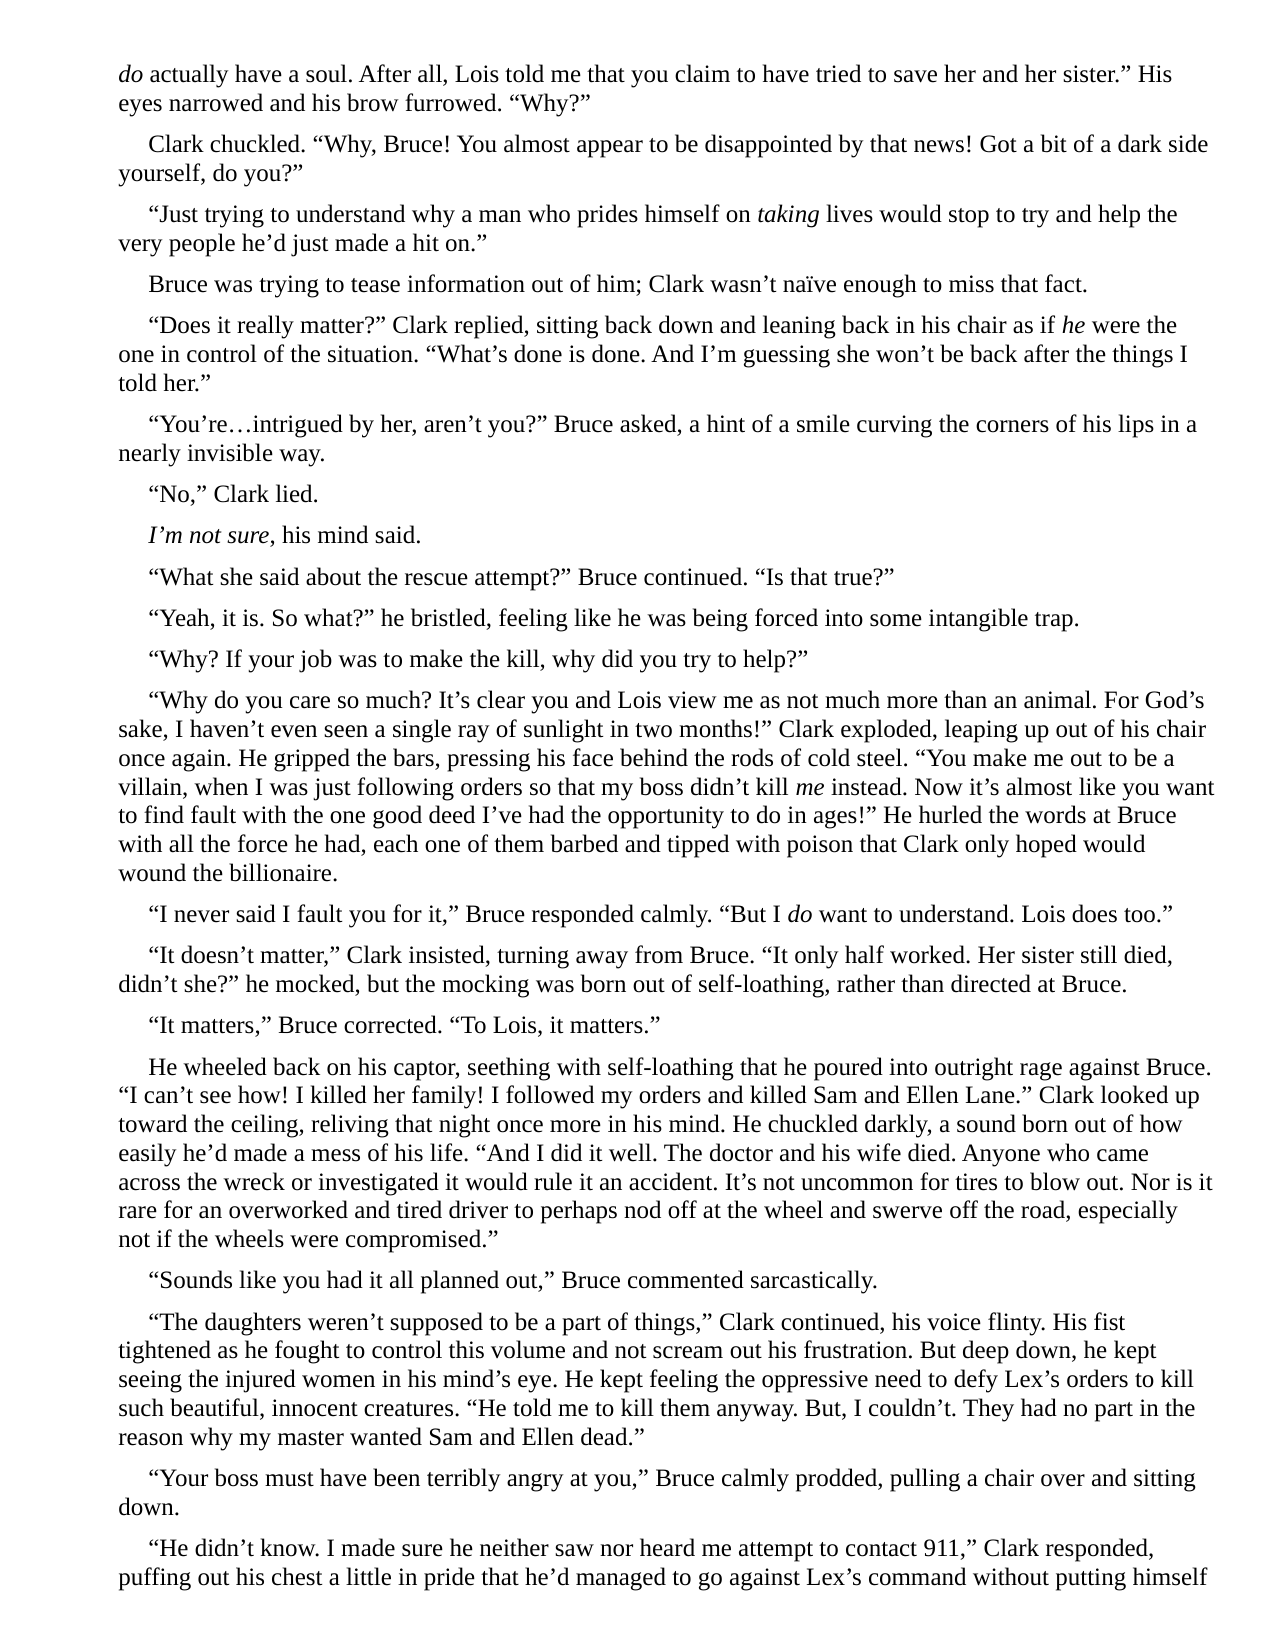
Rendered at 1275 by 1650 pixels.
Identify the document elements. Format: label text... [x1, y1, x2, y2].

text “Sounds like you had it all planned out,” Bruce commented sarcastically. [118, 1265, 1216, 1294]
text I’m not sure, his mind said. [118, 520, 1216, 549]
text “No,” Clark lied. [118, 479, 1216, 508]
text He wheeled back on his captor, seething with self-loathing that he poured into outright rage against Bruce. “I can’t see how! I killed her family! I followed my orders and killed Sam and Ellen Lane.” Clark looked up toward the ceiling, reliving that night once more in his mind. He chuckled darkly, a sound born out of how easily he’d made a mess of his life. “And I did it well. The doctor and his wife died. Anyone who came across the wreck or investigated it would rule it an accident. It’s not uncommon for tires to blow out. Nor is it rare for an overworked and tired driver to perhaps nod off at the wheel and swerve off the road, especially not if the wheels were compromised.” [118, 1052, 1216, 1253]
text “Why do you care so much? It’s clear you and Lois view me as not much more than an animal. For God’s sake, I haven’t even seen a single ray of sunlight in two months!” Clark exploded, leaping up out of his chair once again. He gripped the bars, pressing his face behind the rods of cold steel. “You make me out to be a villain, when I was just following orders so that my boss didn’t kill me instead. Now it’s almost like you want to find fault with the one good deed I’ve had the opportunity to do in ages!” He hurled the words at Bruce with all the force he had, each one of them barbed and tipped with poison that Clark only hoped would wound the billionaire. [118, 685, 1216, 887]
text “It doesn’t matter,” Clark insisted, turning away from Bruce. “It only half worked. Her sister still died, didn’t she?” he mocked, but the mocking was born out of self-loathing, rather than directed at Bruce. [118, 940, 1216, 998]
text “I never said I fault you for it,” Bruce responded calmly. “But I do want to understand. Lois does too.” [118, 899, 1216, 928]
text “Why? If your job was to make the kill, why did you try to help?” [118, 644, 1216, 673]
text “The daughters weren’t supposed to be a part of things,” Clark continued, his voice flinty. His fist tightened as he fought to control this volume and not scream out his frustration. But deep down, he kept seeing the injured women in his mind’s eye. He kept feeling the oppressive need to defy Lex’s orders to kill such beautiful, innocent creatures. “He told me to kill them anyway. But, I couldn’t. They had no part in the reason why my master wanted Sam and Ellen dead.” [118, 1307, 1216, 1450]
text “Does it really matter?” Clark replied, sitting back down and leaning back in his chair as if he were the one in control of the situation. “What’s done is done. And I’m guessing she won’t be back after the things I told her.” [118, 310, 1216, 397]
text “Just trying to understand why a man who prides himself on taking lives would stop to try and help the very people he’d just made a hit on.” [118, 199, 1216, 257]
text “You’re…intrigued by her, aren’t you?” Bruce asked, a hint of a smile curving the corners of his lips in a nearly invisible way. [118, 409, 1216, 467]
text Bruce was trying to tease information out of him; Clark wasn’t naïve enough to miss that fact. [118, 269, 1216, 298]
text do actually have a soul. After all, Lois told me that you claim to have tried to save her and her sister.” His eyes narrowed and his brow furrowed. “Why?” [118, 59, 1216, 117]
text “He didn’t know. I made sure he neither saw nor heard me attempt to contact 911,” Clark responded, puffing out his chest a little in pride that he’d managed to go against Lex’s command without putting himself [118, 1533, 1216, 1590]
text “What she said about the rescue attempt?” Bruce continued. “Is that true?” [118, 562, 1216, 590]
text “It matters,” Bruce corrected. “To Lois, it matters.” [118, 1010, 1216, 1039]
text “Yeah, it is. So what?” he bristled, feeling like he was being forced into some intangible trap. [118, 603, 1216, 632]
text Clark chuckled. “Why, Bruce! You almost appear to be disappointed by that news! Got a bit of a dark side yourself, do you?” [118, 129, 1216, 187]
text “Your boss must have been terribly angry at you,” Bruce calmly prodded, pulling a chair over and sitting down. [118, 1463, 1216, 1520]
